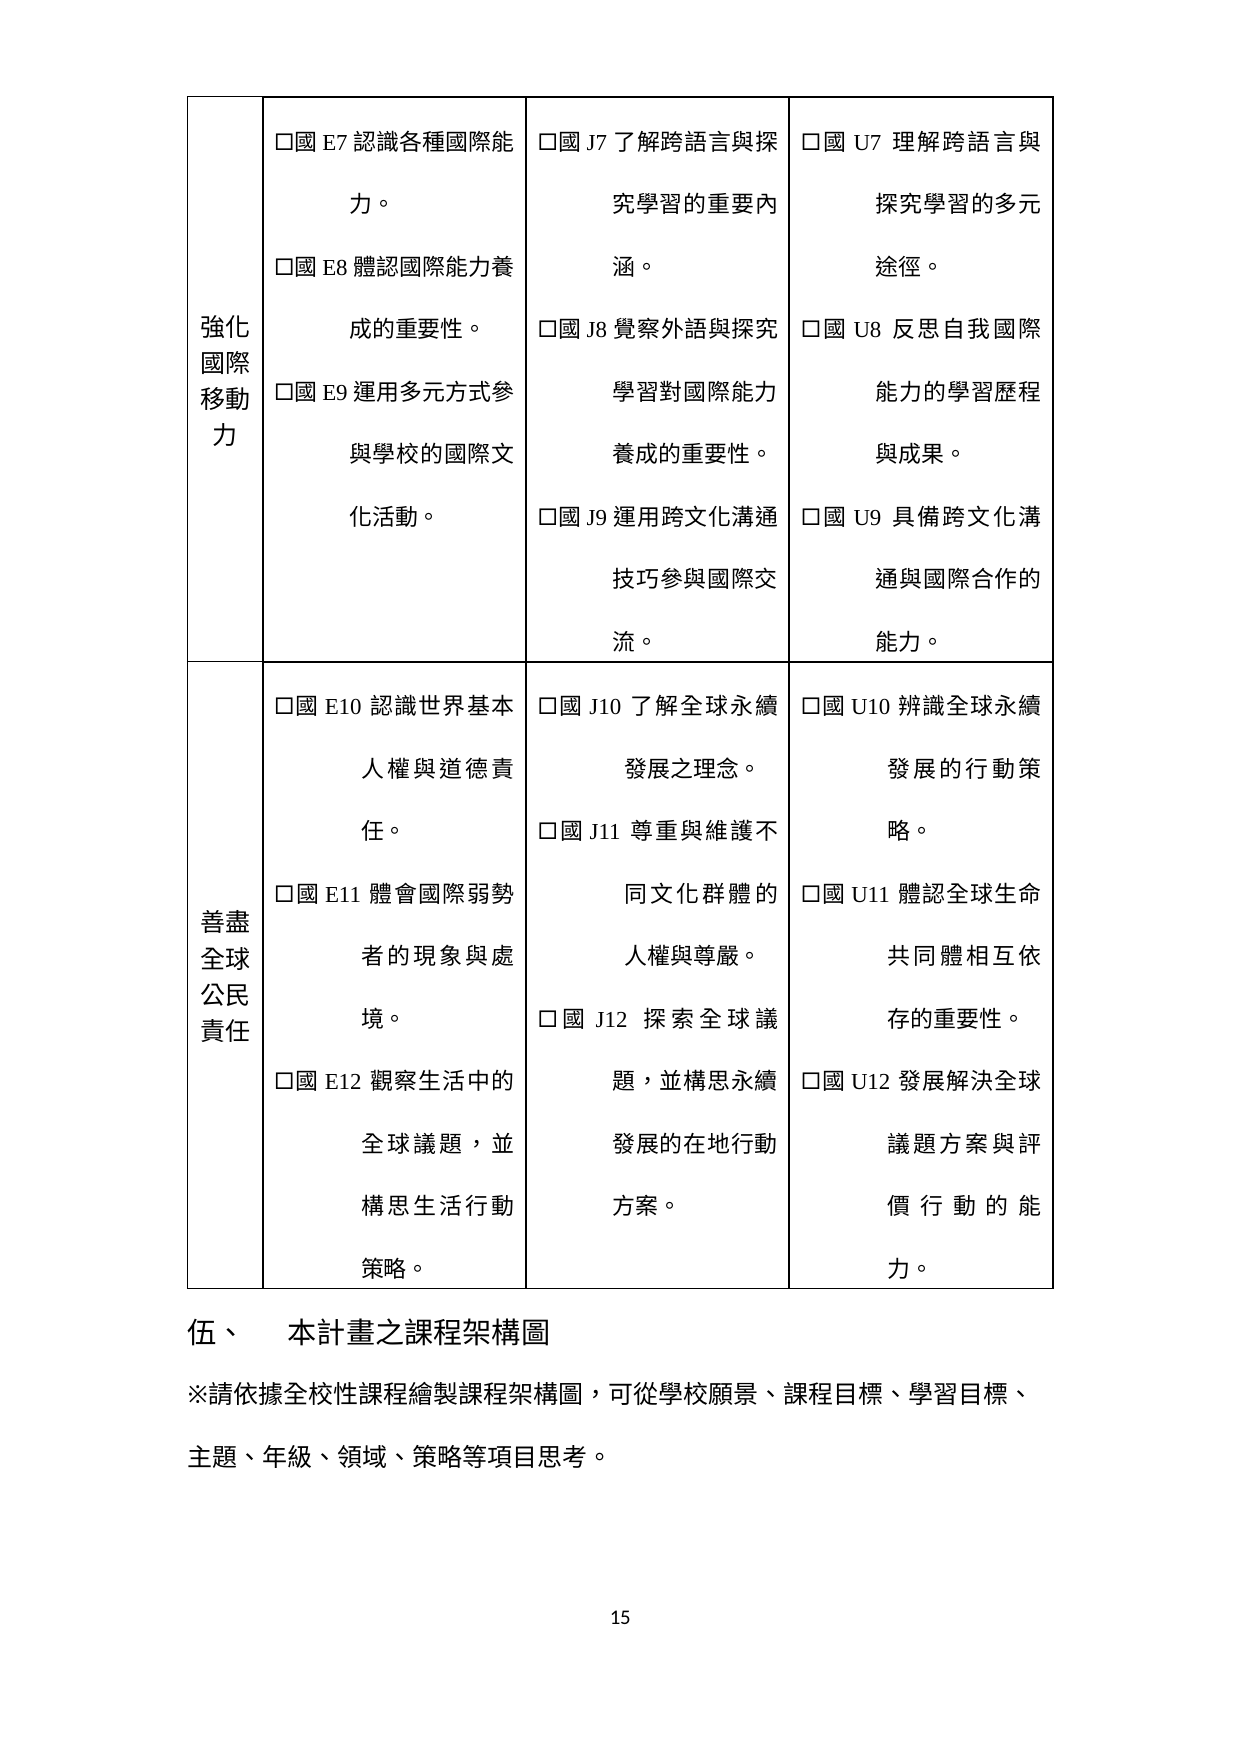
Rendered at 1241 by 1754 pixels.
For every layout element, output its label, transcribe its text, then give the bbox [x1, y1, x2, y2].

table_cell 國E7 認識各種國際能力。 國E8 體認國際能力養成的重要性。 國E9 運用多元方式參與學校的國際文化活動。 [264, 98, 525, 661]
list 本計畫之課程架構圖 [187, 1289, 1053, 1351]
table_cell 國U10 辨識全球永續發展的行動策略。 國U11 體認全球生命共同體相互依存的重要性。 國U12 發展解決全球議題方案與評價行動的能力。 [790, 663, 1052, 1288]
text ※請依據全校性課程繪製課程架構圖，可從學校願景、課程目標、學習目標、主題、年級、領域、策略等項目思考。 [187, 1351, 1053, 1476]
table_cell 國J7 了解跨語言與探究學習的重要內涵。 國J8 覺察外語與探究學習對國際能力養成的重要性。 國J9 運用跨文化溝通技巧參與國際交流。 [527, 98, 788, 661]
table_cell 強化 國際 移動力 [188, 97, 262, 661]
table_cell 善盡全球 公民責任 [188, 662, 262, 1288]
table_cell 國J10 了解全球永續發展之理念。 國J11 尊重與維護不同文化群體的人權與尊嚴。 國J12 探索全球議題，並構思永續發展的在地行動方案。 [527, 663, 788, 1288]
table_cell 國E10 認識世界基本人權與道德責任。 國E11 體會國際弱勢者的現象與處境。 國E12 觀察生活中的全球議題，並構思生活行動策略。 [264, 663, 525, 1288]
table_cell 國U7 理解跨語言與探究學習的多元途徑。 國U8 反思自我國際能力的學習歷程與成果。 國U9 具備跨文化溝通與國際合作的能力。 [790, 98, 1052, 661]
